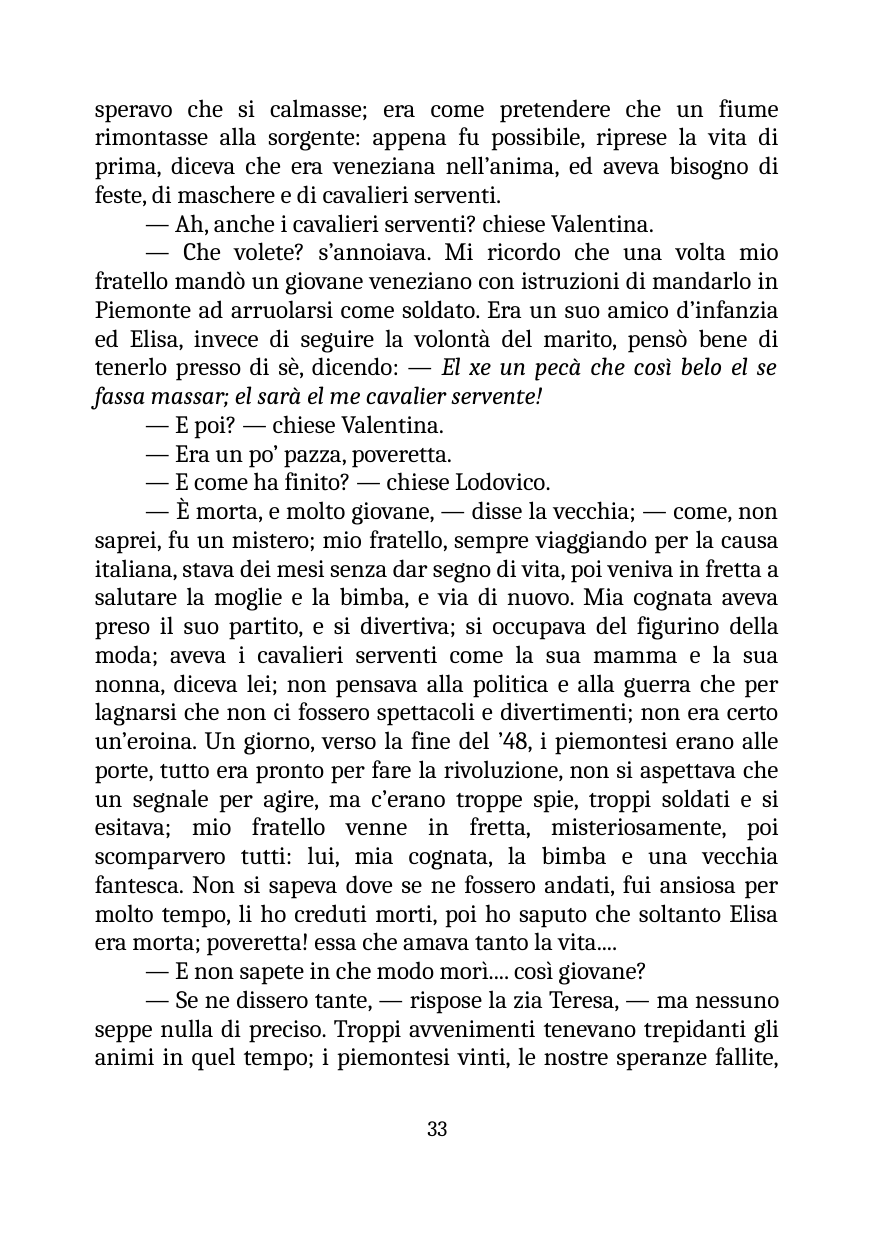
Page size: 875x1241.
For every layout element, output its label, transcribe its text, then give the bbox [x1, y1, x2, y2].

text — E non sapete in che modo morì.... così giovane? [94, 957, 779, 986]
text — Se ne dissero tante, — rispose la zia Teresa, — ma nessuno seppe nulla di preciso. Troppi avvenimenti tenevano trepidanti gli animi in quel tempo; i piemontesi vinti, le nostre speranze fallite, [94, 986, 779, 1072]
text — Era un po’ pazza, poveretta. [94, 439, 779, 468]
text — È morta, e molto giovane, — disse la vecchia; — come, non saprei, fu un mistero; mio fratello, sempre viaggiando per la causa italiana, stava dei mesi senza dar segno di vita, poi veniva in fretta a salutare la moglie e la bimba, e via di nuovo. Mia cognata aveva preso il suo partito, e si divertiva; si occupava del figurino della moda; aveva i cavalieri serventi come la sua mamma e la sua nonna, diceva lei; non pensava alla politica e alla guerra che per lagnarsi che non ci fossero spettacoli e divertimenti; non era certo un’eroina. Un giorno, verso la fine del ’48, i piemontesi erano alle porte, tutto era pronto per fare la rivoluzione, non si aspettava che un segnale per agire, ma c’erano troppe spie, troppi soldati e si esitava; mio fratello venne in fretta, misteriosamente, poi scomparvero tutti: lui, mia cognata, la bimba e una vecchia fantesca. Non si sapeva dove se ne fossero andati, fui ansiosa per molto tempo, li ho creduti morti, poi ho saputo che soltanto Elisa era morta; poveretta! essa che amava tanto la vita.... [94, 497, 779, 957]
text — E poi? — chiese Valentina. [94, 411, 779, 439]
text speravo che si calmasse; era come pretendere che un fiume rimontasse alla sorgente: appena fu possibile, riprese la vita di prima, diceva che era veneziana nell’anima, ed aveva bisogno di feste, di maschere e di cavalieri serventi. [94, 94, 779, 209]
text — E come ha finito? — chiese Lodovico. [94, 468, 779, 497]
text — Che volete? s’annoiava. Mi ricordo che una volta mio fratello mandò un giovane veneziano con istruzioni di mandarlo in Piemonte ad arruolarsi come soldato. Era un suo amico d’infanzia ed Elisa, invece di seguire la volontà del marito, pensò bene di tenerlo presso di sè, dicendo: — El xe un pecà che così belo el se fassa massar; el sarà el me cavalier servente! [94, 238, 779, 411]
text — Ah, anche i cavalieri serventi? chiese Valentina. [94, 209, 779, 238]
